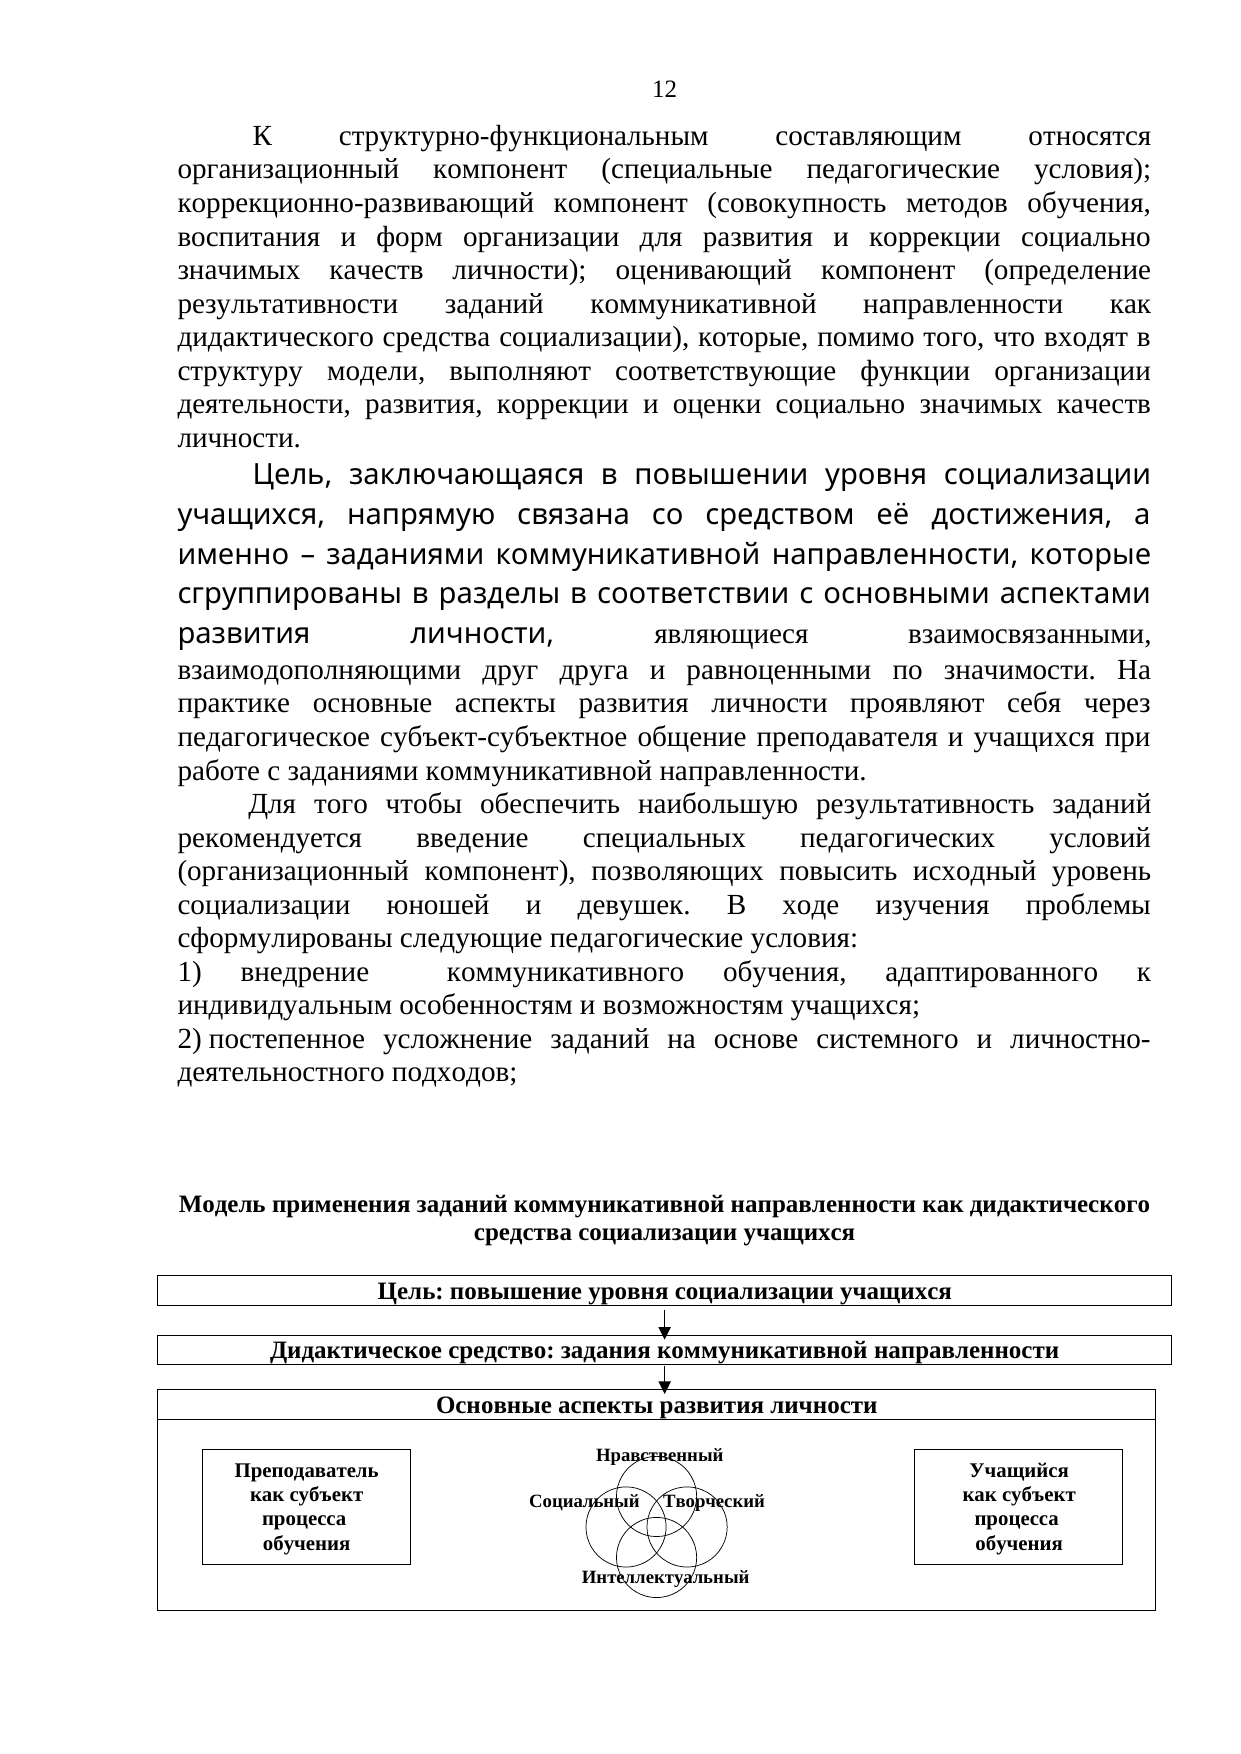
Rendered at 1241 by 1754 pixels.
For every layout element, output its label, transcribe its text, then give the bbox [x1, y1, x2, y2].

table_header Дидактическое средство: задания коммуникативной направленности [158, 1336, 1171, 1364]
table_cell Нравственный Социальный Творческий Интеллектуальный [158, 1420, 1155, 1609]
text 2) постепенное усложнение заданий на основе системного и личностно-деятельностного подходов; [177, 1021, 1152, 1088]
table_header Основные аспекты развития личности [158, 1390, 1155, 1419]
text К структурно-функциональным составляющим относятся организационный компонент (специальные педагогические условия); коррекционно-развивающий компонент (совокупность методов обучения, воспитания и форм организации для развития и коррекции социально значимых качеств личности); оценивающий компонент (определение результативности заданий коммуникативной направленности как дидактического средства социализации), которые, помимо того, что входят в структуру модели, выполняют соответствующие функции организации деятельности, развития, коррекции и оценки социально значимых качеств личности. [177, 118, 1152, 453]
text Цель, заключающаяся в повышении уровня социализации учащихся, напрямую связана со средством её достижения, а именно – заданиями коммуникативной направленности, которые сгруппированы в разделы в соответствии с основными аспектами развития личности, являющиеся взаимосвязанными, взаимодополняющими друг друга и равноценными по значимости. На практике основные аспекты развития личности проявляют себя через педагогическое субъект-субъектное общение преподавателя и учащихся при работе с заданиями коммуникативной направленности. [177, 453, 1152, 786]
text Модель применения заданий коммуникативной направленности как дидактического средства социализации учащихся [177, 1189, 1152, 1246]
table_header Цель: повышение уровня социализации учащихся [158, 1276, 1171, 1305]
text Для того чтобы обеспечить наибольшую результативность заданий рекомендуется введение специальных педагогических условий (организационный компонент), позволяющих повысить исходный уровень социализации юношей и девушек. В ходе изучения проблемы сформулированы следующие педагогические условия: [177, 786, 1152, 954]
text 1) внедрение коммуникативного обучения, адаптированного к индивидуальным особенностям и возможностям учащихся; [177, 954, 1152, 1021]
